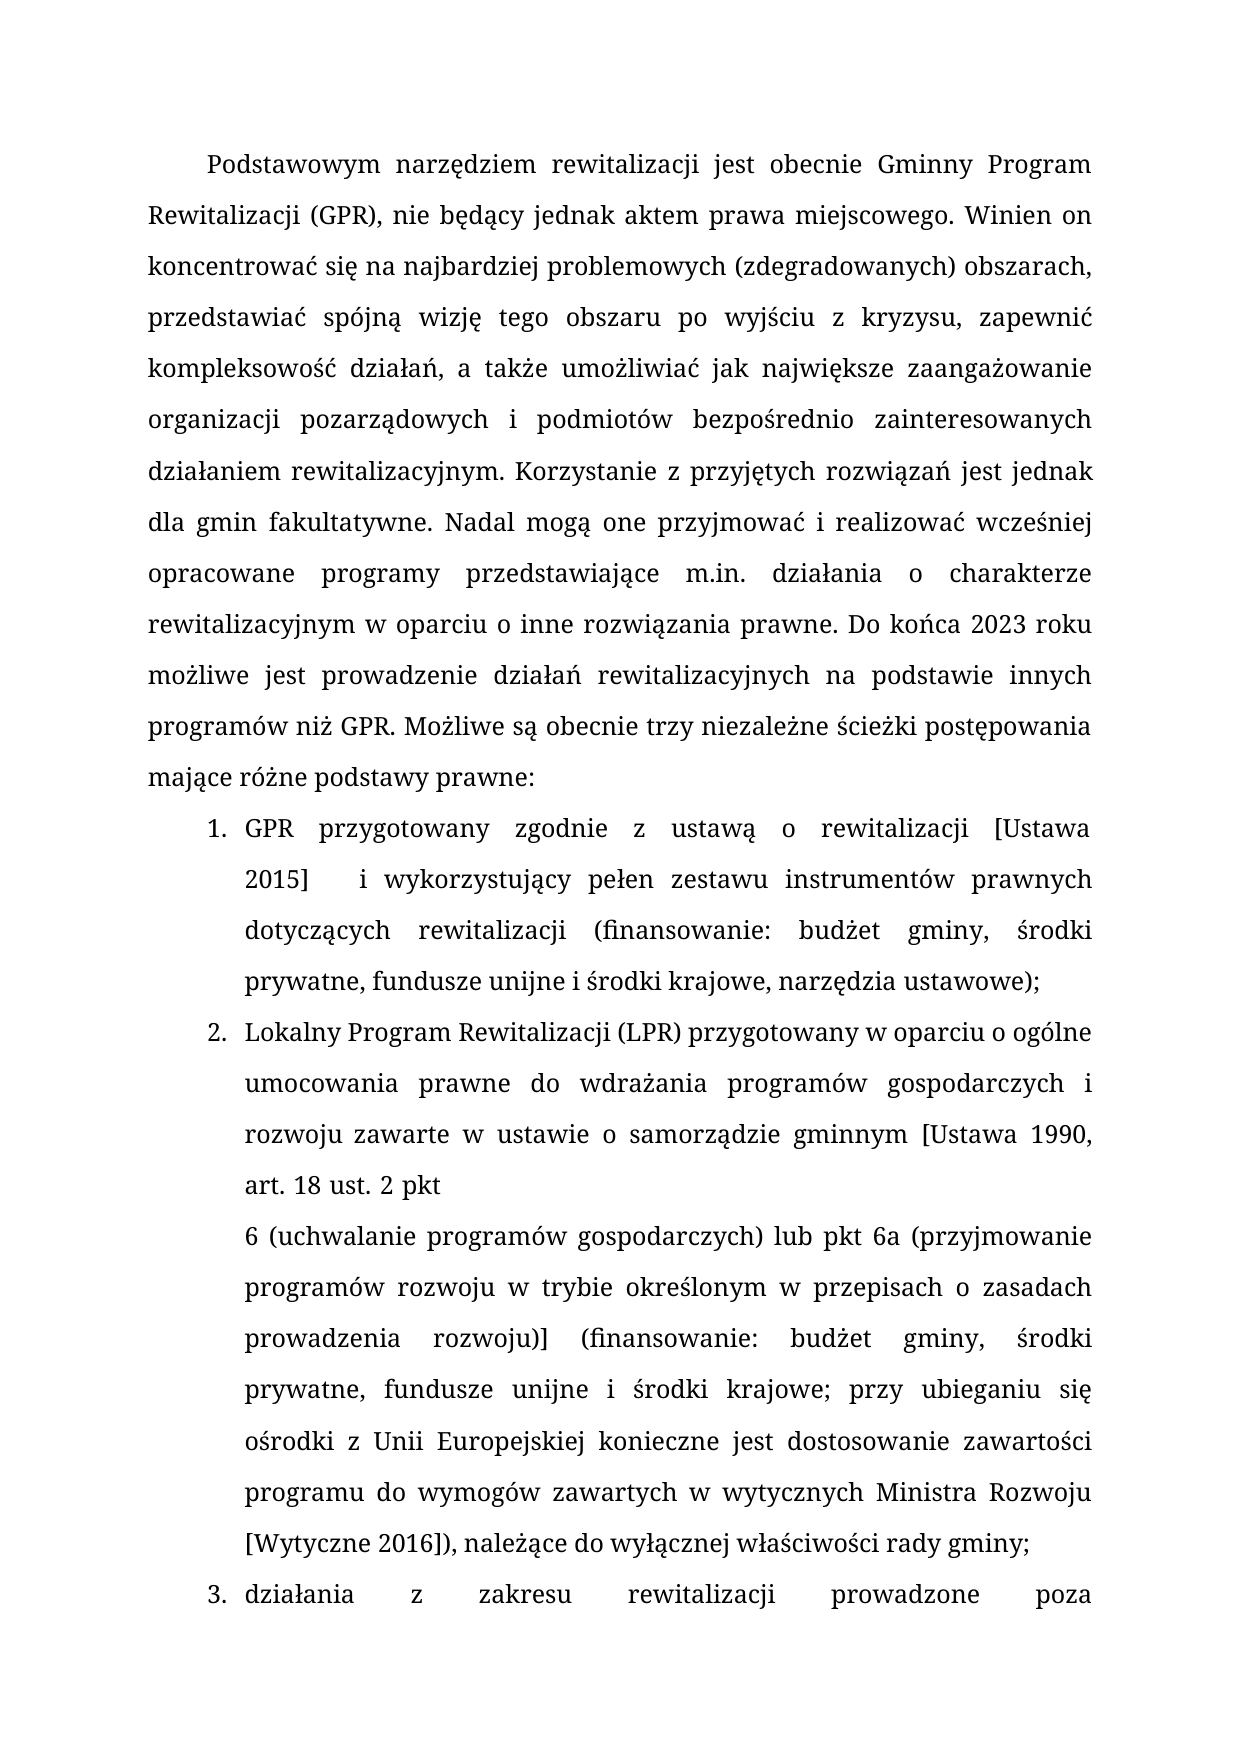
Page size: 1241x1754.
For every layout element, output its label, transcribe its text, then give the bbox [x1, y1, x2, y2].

text Podstawowym narzędziem rewitalizacji jest obecnie Gminny Program Rewitalizacji (GPR), nie będący jednak aktem prawa miejscowego. Winien on koncentrować się na najbardziej problemowych (zdegradowanych) obszarach, przedstawiać spójną wizję tego obszaru po wyjściu z kryzysu, zapewnić kompleksowość działań, a także umożliwiać jak największe zaangażowanie organizacji pozarządowych i podmiotów bezpośrednio zainteresowanych działaniem rewitalizacyjnym. Korzystanie z przyjętych rozwiązań jest jednak dla gmin fakultatywne. Nadal mogą one przyjmować i realizować wcześniej opracowane programy przedstawiające m.in. działania o charakterze rewitalizacyjnym w oparciu o inne rozwiązania prawne. Do końca 2023 roku możliwe jest prowadzenie działań rewitalizacyjnych na podstawie innych programów niż GPR. Możliwe są obecnie trzy niezależne ścieżki postępowania mające różne podstawy prawne: [148, 147, 1093, 793]
list Lokalny Program Rewitalizacji (LPR) przygotowany w oparciu o ogólne umocowania prawne do wdrażania programów gospodarczych i rozwoju zawarte w ustawie o samorządzie gminnym [Ustawa 1990, art. 18 ust. 2 pkt [207, 1015, 1093, 1202]
list GPR przygotowany zgodnie z ustawą o rewitalizacji [Ustawa 2015] i wykorzystujący pełen zestawu instrumentów prawnych dotyczących rewitalizacji (finansowanie: budżet gminy, środki prywatne, fundusze unijne i środki krajowe, narzędzia ustawowe); [207, 811, 1093, 998]
text 6 (uchwalanie programów gospodarczych) lub pkt 6a (przyjmowanie programów rozwoju w trybie określonym w przepisach o zasadach prowadzenia rozwoju)] (finansowanie: budżet gminy, środki prywatne, fundusze unijne i środki krajowe; przy ubieganiu się ośrodki z Unii Europejskiej konieczne jest dostosowanie zawartości programu do wymogów zawartych w wytycznych Ministra Rozwoju [Wytyczne 2016]), należące do wyłącznej właściwości rady gminy; [244, 1219, 1093, 1559]
list działania z zakresu rewitalizacji prowadzone poza [207, 1576, 1093, 1610]
